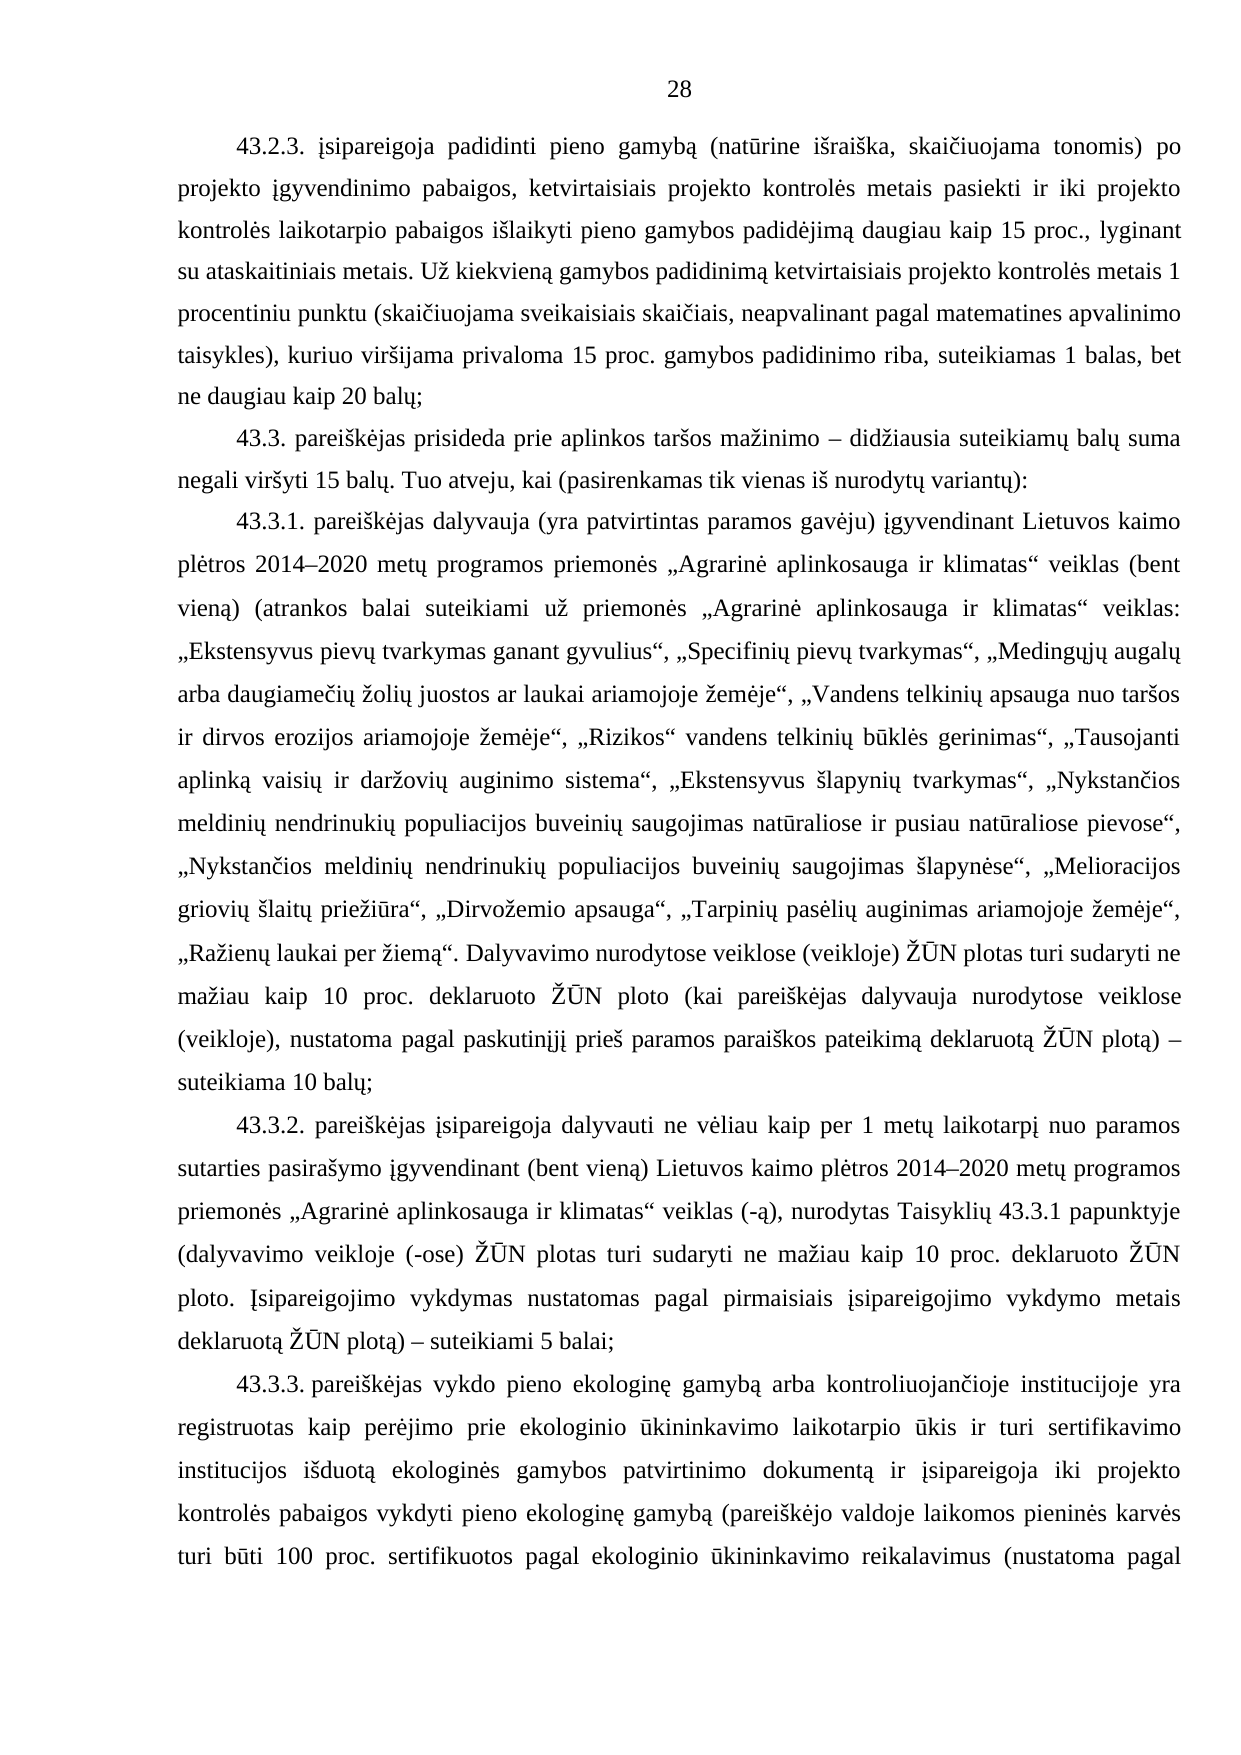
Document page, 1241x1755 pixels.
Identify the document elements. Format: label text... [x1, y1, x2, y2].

text 43.2.3. įsipareigoja padidinti pieno gamybą (natūrine išraiška, skaičiuojama tonomis) po projekto įgyvendinimo pabaigos, ketvirtaisiais projekto kontrolės metais pasiekti ir iki projekto kontrolės laikotarpio pabaigos išlaikyti pieno gamybos padidėjimą daugiau kaip 15 proc., lyginant su ataskaitiniais metais. Už kiekvieną gamybos padidinimą ketvirtaisiais projekto kontrolės metais 1 procentiniu punktu (skaičiuojama sveikaisiais skaičiais, neapvalinant pagal matematines apvalinimo taisykles), kuriuo viršijama privaloma 15 proc. gamybos padidinimo riba, suteikiamas 1 balas, bet ne daugiau kaip 20 balų; [177, 131, 1181, 410]
text 43.3. pareiškėjas prisideda prie aplinkos taršos mažinimo – didžiausia suteikiamų balų suma negali viršyti 15 balų. Tuo atveju, kai (pasirenkamas tik vienas iš nurodytų variantų): [177, 423, 1181, 493]
text 43.3.3. pareiškėjas vykdo pieno ekologinę gamybą arba kontroliuojančioje institucijoje yra registruotas kaip perėjimo prie ekologinio ūkininkavimo laikotarpio ūkis ir turi sertifikavimo institucijos išduotą ekologinės gamybos patvirtinimo dokumentą ir įsipareigoja iki projekto kontrolės pabaigos vykdyti pieno ekologinę gamybą (pareiškėjo valdoje laikomos pieninės karvės turi būti 100 proc. sertifikuotos pagal ekologinio ūkininkavimo reikalavimus (nustatoma pagal [177, 1369, 1181, 1570]
text 43.3.1. pareiškėjas dalyvauja (yra patvirtintas paramos gavėju) įgyvendinant Lietuvos kaimo plėtros 2014–2020 metų programos priemonės „Agrarinė aplinkosauga ir klimatas“ veiklas (bent vieną) (atrankos balai suteikiami už priemonės „Agrarinė aplinkosauga ir klimatas“ veiklas: „Ekstensyvus pievų tvarkymas ganant gyvulius“, „Specifinių pievų tvarkymas“, „Medingųjų augalų arba daugiamečių žolių juostos ar laukai ariamojoje žemėje“, „Vandens telkinių apsauga nuo taršos ir dirvos erozijos ariamojoje žemėje“, „Rizikos“ vandens telkinių būklės gerinimas“, „Tausojanti aplinką vaisių ir daržovių auginimo sistema“, „Ekstensyvus šlapynių tvarkymas“, „Nykstančios meldinių nendrinukių populiacijos buveinių saugojimas natūraliose ir pusiau natūraliose pievose“, „Nykstančios meldinių nendrinukių populiacijos buveinių saugojimas šlapynėse“, „Melioracijos griovių šlaitų priežiūra“, „Dirvožemio apsauga“, „Tarpinių pasėlių auginimas ariamojoje žemėje“, „Ražienų laukai per žiemą“. Dalyvavimo nurodytose veiklose (veikloje) ŽŪN plotas turi sudaryti ne mažiau kaip 10 proc. deklaruoto ŽŪN ploto (kai pareiškėjas dalyvauja nurodytose veiklose (veikloje), nustatoma pagal paskutinįjį prieš paramos paraiškos pateikimą deklaruotą ŽŪN plotą) – suteikiama 10 balų; [177, 506, 1181, 1096]
text 43.3.2. pareiškėjas įsipareigoja dalyvauti ne vėliau kaip per 1 metų laikotarpį nuo paramos sutarties pasirašymo įgyvendinant (bent vieną) Lietuvos kaimo plėtros 2014–2020 metų programos priemonės „Agrarinė aplinkosauga ir klimatas“ veiklas (-ą), nurodytas Taisyklių 43.3.1 papunktyje (dalyvavimo veikloje (-ose) ŽŪN plotas turi sudaryti ne mažiau kaip 10 proc. deklaruoto ŽŪN ploto. Įsipareigojimo vykdymas nustatomas pagal pirmaisiais įsipareigojimo vykdymo metais deklaruotą ŽŪN plotą) – suteikiami 5 balai; [177, 1110, 1181, 1354]
